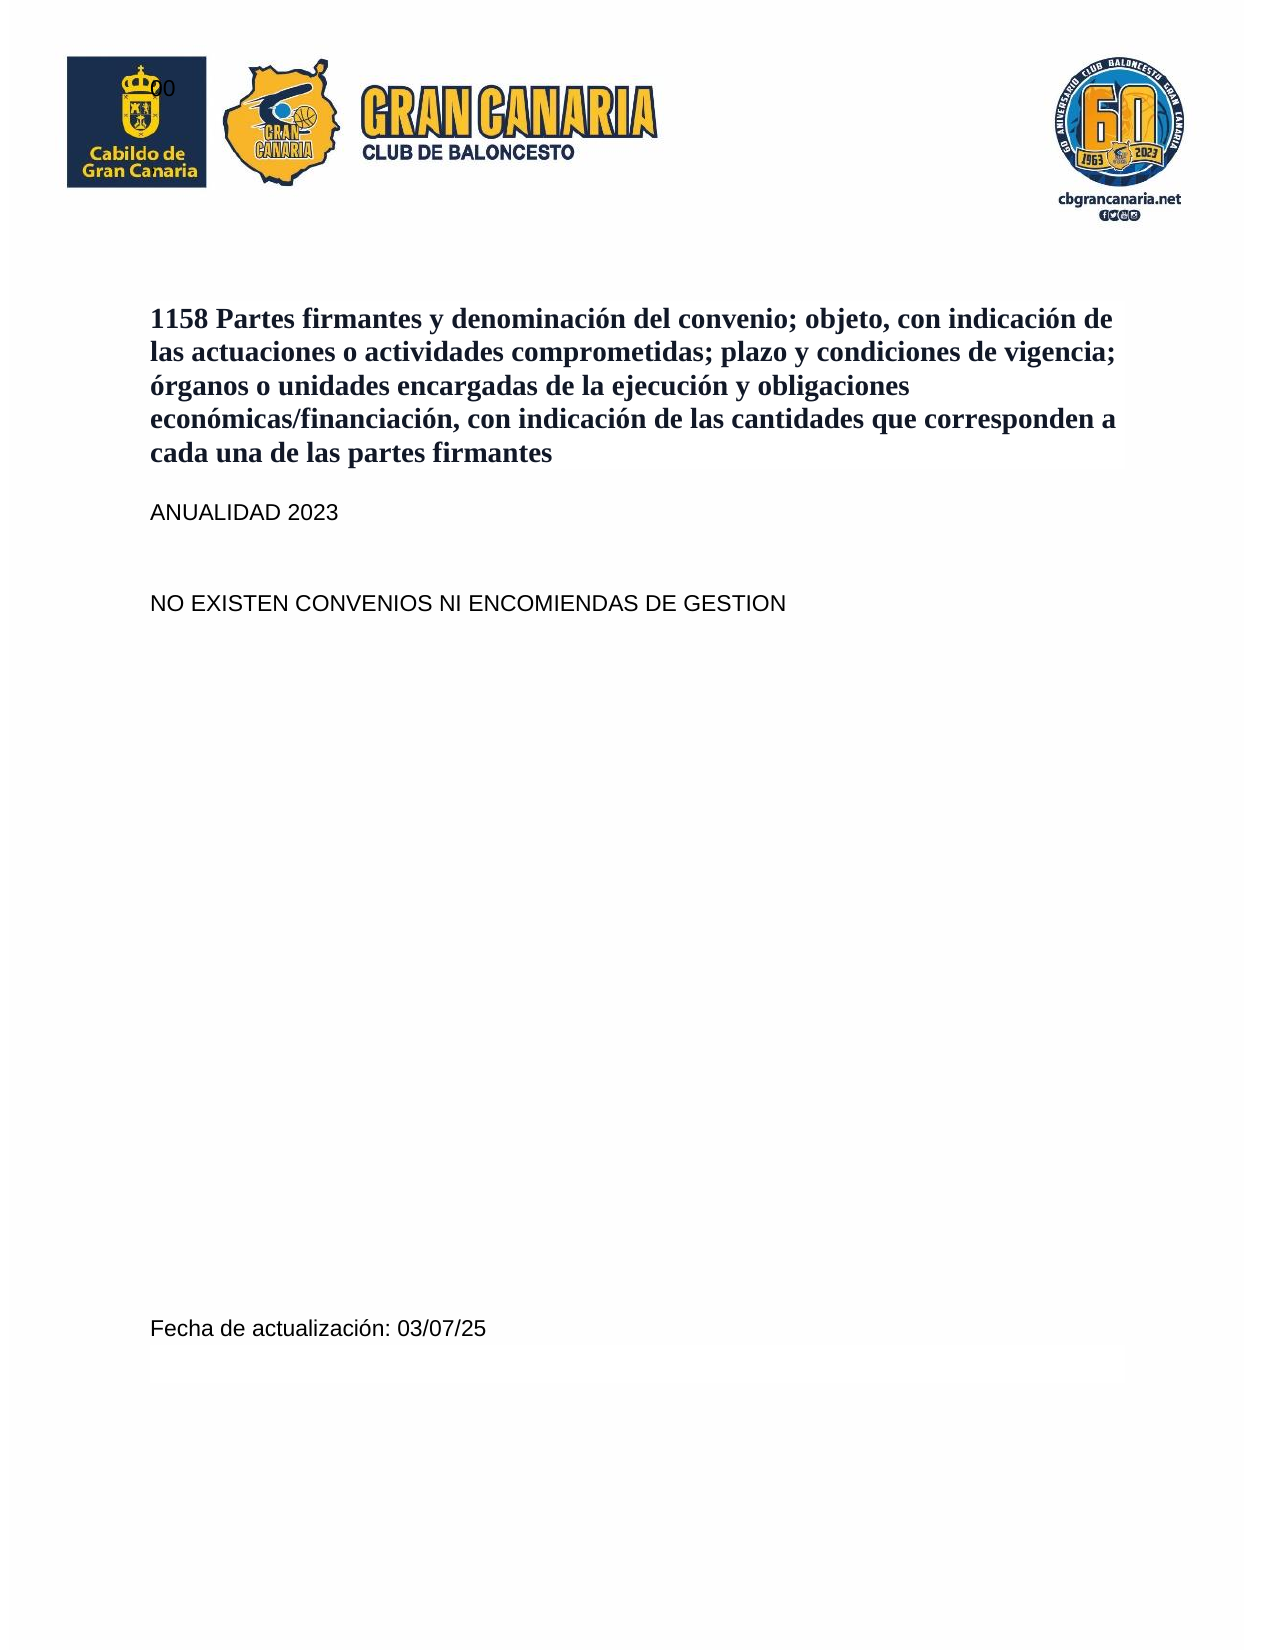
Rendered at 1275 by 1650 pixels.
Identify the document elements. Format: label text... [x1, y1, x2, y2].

text NO EXISTEN CONVENIOS NI ENCOMIENDAS DE GESTION [150, 589, 1125, 616]
text , [150, 150, 1125, 176]
picture [9, 0, 1244, 1650]
text ANUALIDAD 2023 [150, 499, 1125, 525]
text Fecha de actualización: 03/07/25 [150, 1314, 1125, 1341]
subtitle 1158 Partes firmantes y denominación del convenio; objeto, con indicación de las actuaciones o actividades comprometidas; plazo y condiciones de vigencia; órganos o unidades encargadas de la ejecución y obligaciones económicas/financiación, con indicación de las cantidades que corresponden a cada una de las partes firmantes [150, 301, 1125, 469]
